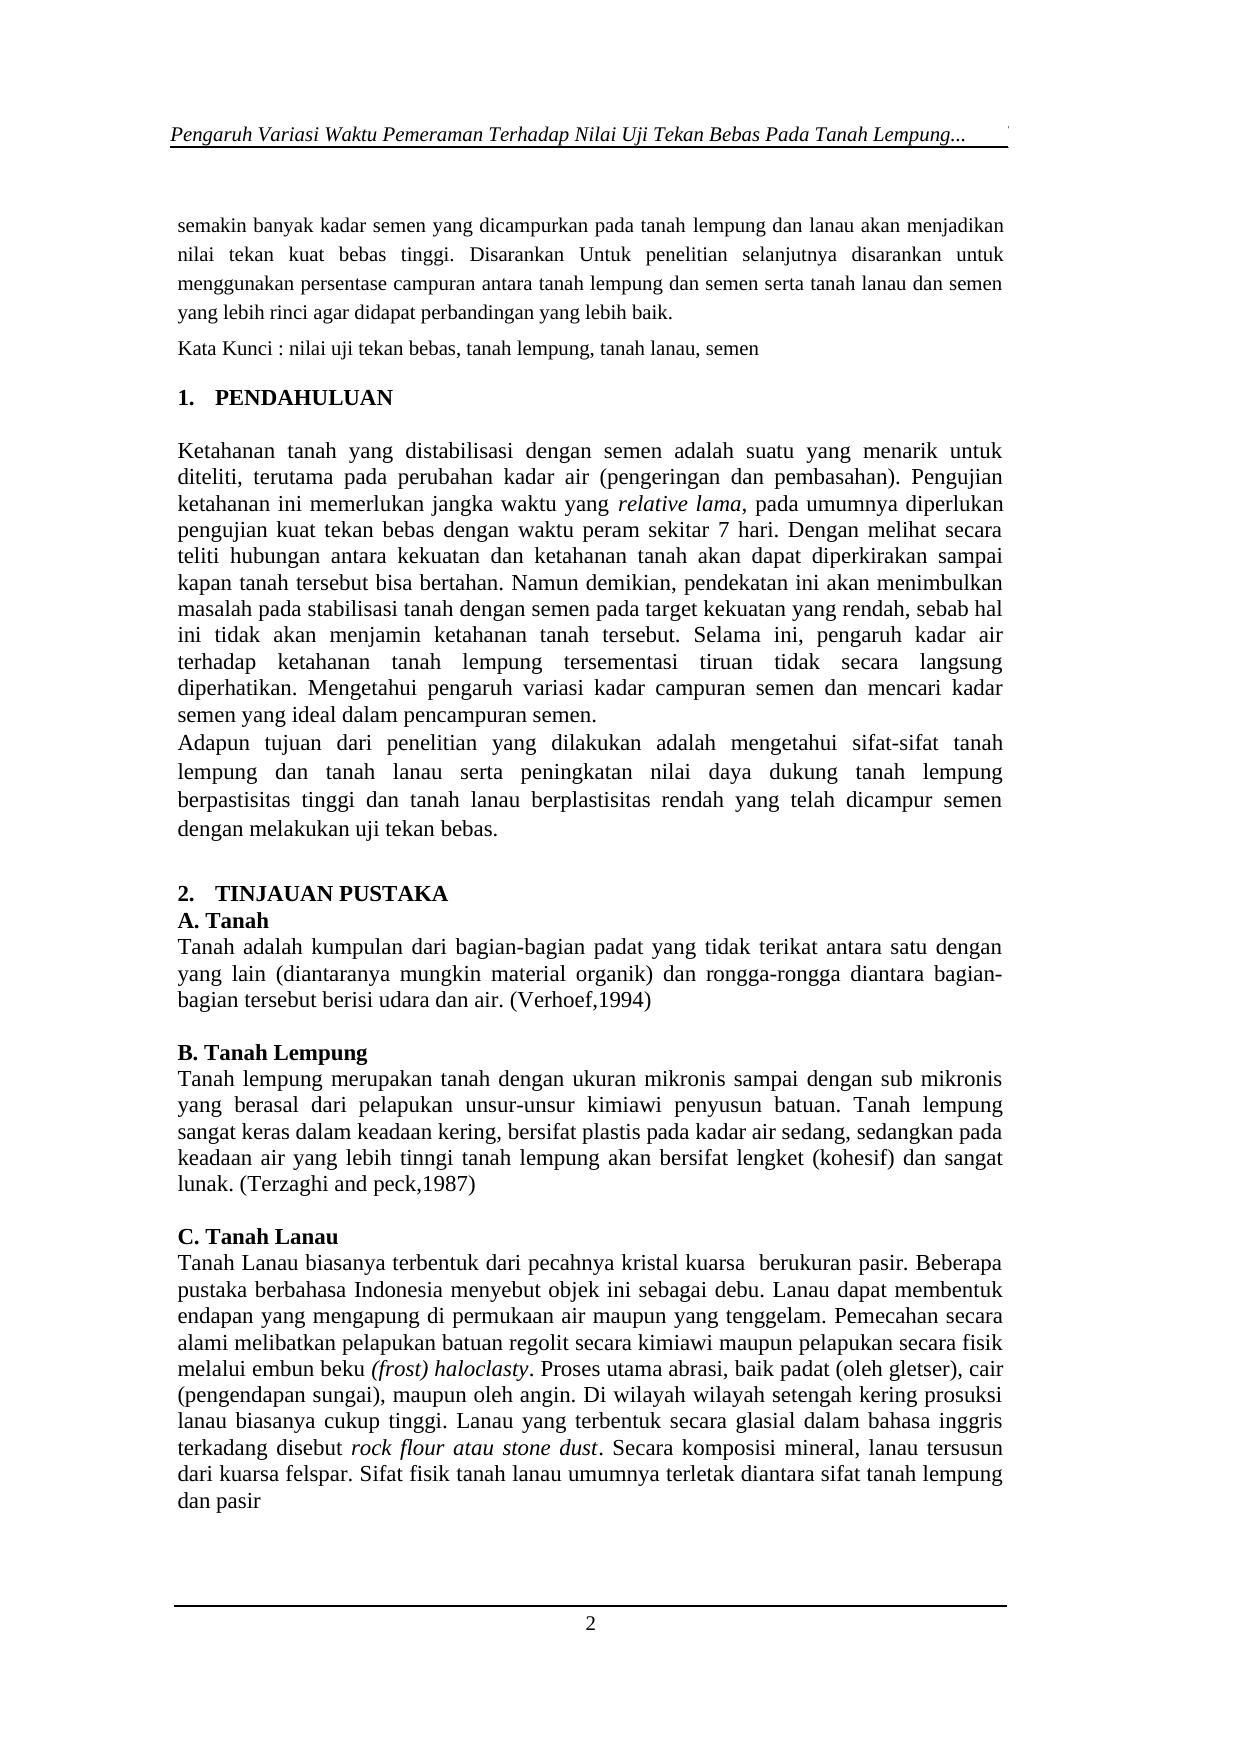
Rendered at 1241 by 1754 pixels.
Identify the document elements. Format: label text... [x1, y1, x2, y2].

text Kata Kunci : nilai uji tekan bebas, tanah lempung, tanah lanau, semen [177, 336, 1004, 360]
text Adapun tujuan dari penelitian yang dilakukan adalah mengetahui sifat-sifat tanah lempung dan tanah lanau serta peningkatan nilai daya dukung tanah lempung berpastisitas tinggi dan tanah lanau berplastisitas rendah yang telah dicampur semen dengan melakukan uji tekan bebas. [177, 727, 1004, 842]
title PENDAHULUAN [177, 384, 1004, 411]
text semakin banyak kadar semen yang dicampurkan pada tanah lempung dan lanau akan menjadikan nilai tekan kuat bebas tinggi. Disarankan Untuk penelitian selanjutnya disarankan untuk menggunakan persentase campuran antara tanah lempung dan semen serta tanah lanau dan semen yang lebih rinci agar didapat perbandingan yang lebih baik. [177, 209, 1004, 324]
list B. Tanah Lempung [177, 1039, 1004, 1065]
text Tanah adalah kumpulan dari bagian-bagian padat yang tidak terikat antara satu dengan yang lain (diantaranya mungkin material organik) dan rongga-rongga diantara bagian-bagian tersebut berisi udara dan air. (Verhoef,1994) [177, 933, 1004, 1012]
list Ketahanan tanah yang distabilisasi dengan semen adalah suatu yang menarik untuk diteliti, terutama pada perubahan kadar air (pengeringan dan pembasahan). Pengujian ketahanan ini memerlukan jangka waktu yang relative lama, pada umumnya diperlukan pengujian kuat tekan bebas dengan waktu peram sekitar 7 hari. Dengan melihat secara teliti hubungan antara kekuatan dan ketahanan tanah akan dapat diperkirakan sampai kapan tanah tersebut bisa bertahan. Namun demikian, pendekatan ini akan menimbulkan masalah pada stabilisasi tanah dengan semen pada target kekuatan yang rendah, sebab hal ini tidak akan menjamin ketahanan tanah tersebut. Selama ini, pengaruh kadar air terhadap ketahanan tanah lempung tersementasi tiruan tidak secara langsung diperhatikan. Mengetahui pengaruh variasi kadar campuran semen dan mencari kadar semen yang ideal dalam pencampuran semen. [140, 437, 1004, 727]
list TINJAUAN PUSTAKA [177, 881, 1004, 907]
text C. Tanah Lanau [177, 1223, 1004, 1249]
text Tanah lempung merupakan tanah dengan ukuran mikronis sampai dengan sub mikronis yang berasal dari pelapukan unsur-unsur kimiawi penyusun batuan. Tanah lempung sangat keras dalam keadaan kering, bersifat plastis pada kadar air sedang, sedangkan pada keadaan air yang lebih tinngi tanah lempung akan bersifat lengket (kohesif) dan sangat lunak. (Terzaghi and peck,1987) [177, 1065, 1004, 1197]
text Tanah Lanau biasanya terbentuk dari pecahnya kristal kuarsa berukuran pasir. Beberapa pustaka berbahasa Indonesia menyebut objek ini sebagai debu. Lanau dapat membentuk endapan yang mengapung di permukaan air maupun yang tenggelam. Pemecahan secara alami melibatkan pelapukan batuan regolit secara kimiawi maupun pelapukan secara fisik melalui embun beku (frost) haloclasty. Proses utama abrasi, baik padat (oleh gletser), cair (pengendapan sungai), maupun oleh angin. Di wilayah wilayah setengah kering prosuksi lanau biasanya cukup tinggi. Lanau yang terbentuk secara glasial dalam bahasa inggris terkadang disebut rock flour atau stone dust. Secara komposisi mineral, lanau tersusun dari kuarsa felspar. Sifat fisik tanah lanau umumnya terletak diantara sifat tanah lempung dan pasir [177, 1249, 1004, 1513]
list A. Tanah [177, 907, 1004, 933]
